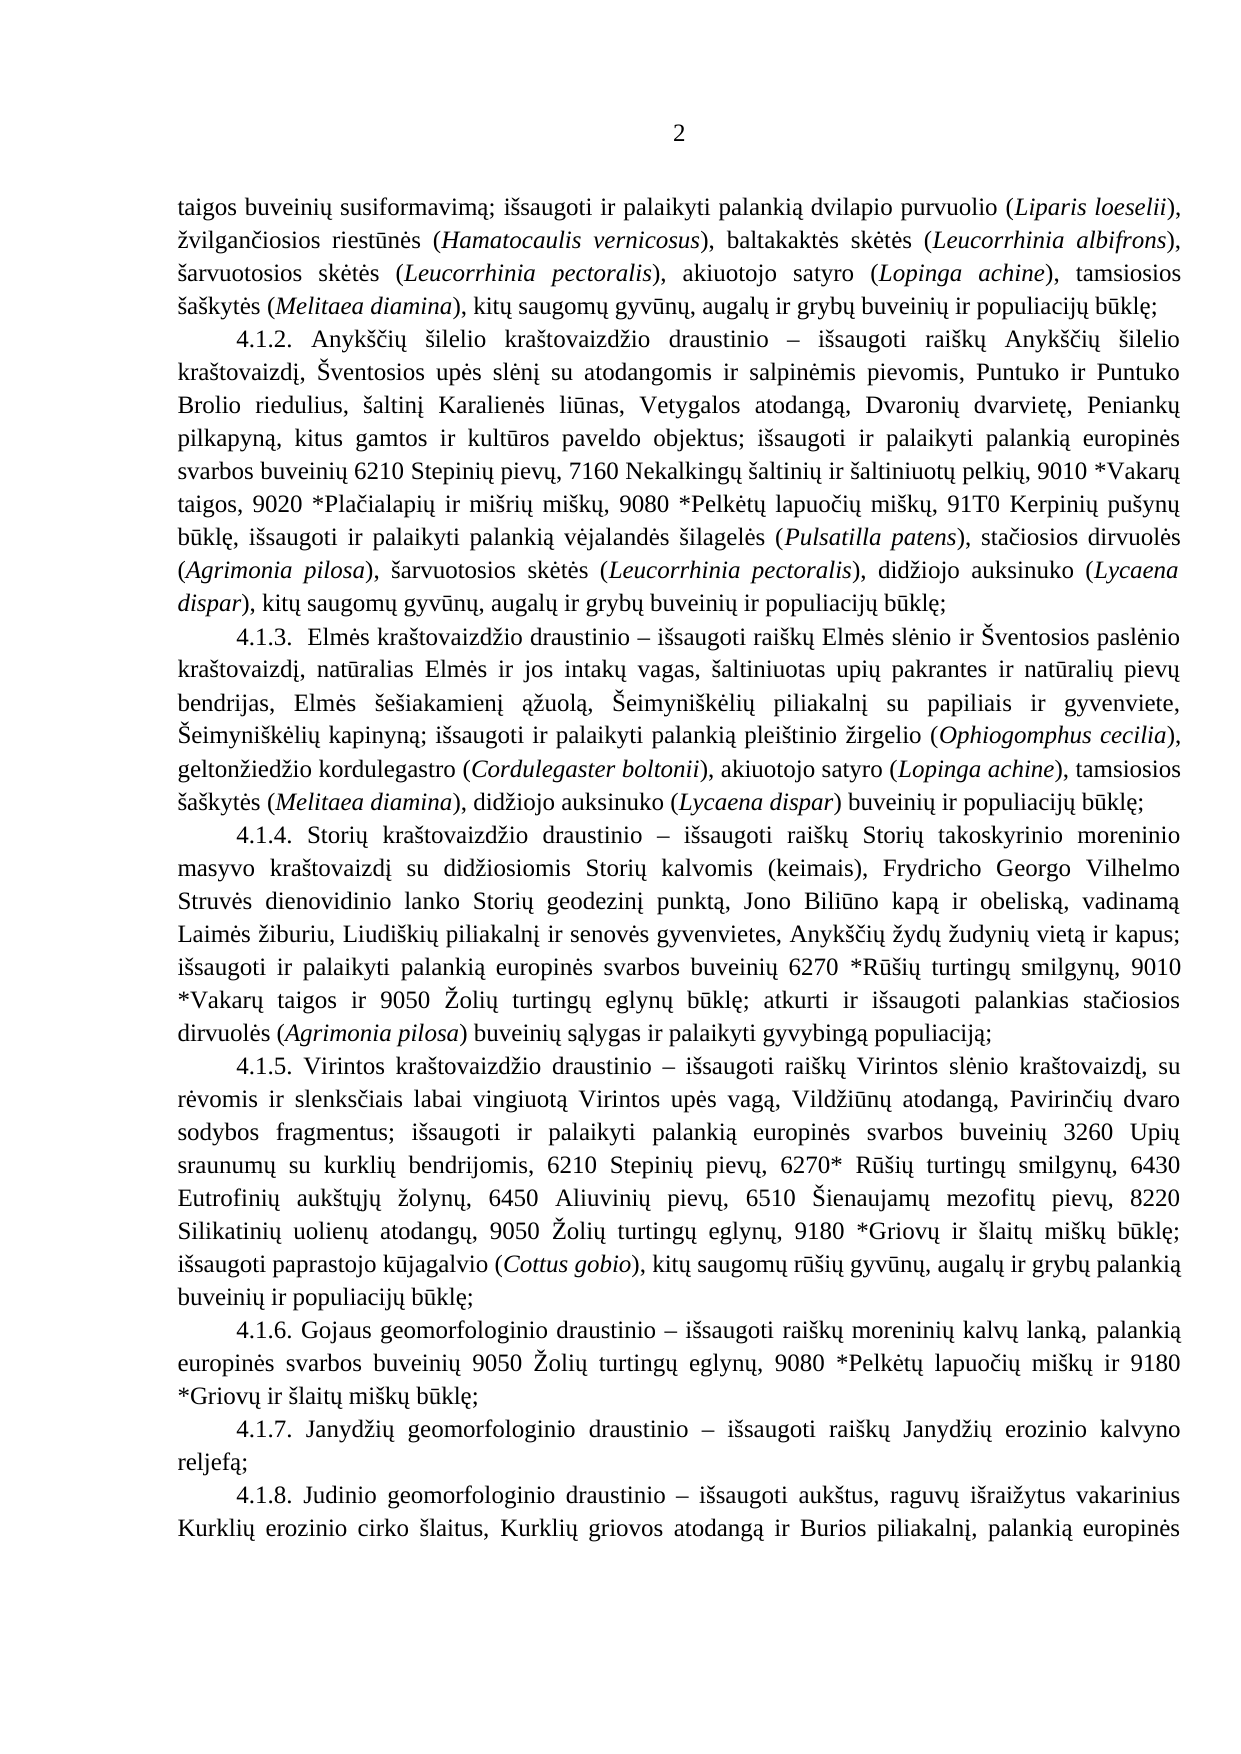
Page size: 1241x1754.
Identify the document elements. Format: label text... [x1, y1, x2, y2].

text 4.1.4. Storių kraštovaizdžio draustinio – išsaugoti raiškų Storių takoskyrinio moreninio masyvo kraštovaizdį su didžiosiomis Storių kalvomis (keimais), Frydricho Georgo Vilhelmo Struvės dienovidinio lanko Storių geodezinį punktą, Jono Biliūno kapą ir obeliską, vadinamą Laimės žiburiu, Liudiškių piliakalnį ir senovės gyvenvietes, Anykščių žydų žudynių vietą ir kapus; išsaugoti ir palaikyti palankią europinės svarbos buveinių 6270 *Rūšių turtingų smilgynų, 9010 *Vakarų taigos ir 9050 Žolių turtingų eglynų būklę; atkurti ir išsaugoti palankias stačiosios dirvuolės (Agrimonia pilosa) buveinių sąlygas ir palaikyti gyvybingą populiaciją; [177, 820, 1181, 1047]
text 4.1.3. Elmės kraštovaizdžio draustinio – išsaugoti raiškų Elmės slėnio ir Šventosios paslėnio kraštovaizdį, natūralias Elmės ir jos intakų vagas, šaltiniuotas upių pakrantes ir natūralių pievų bendrijas, Elmės šešiakamienį ąžuolą, Šeimyniškėlių piliakalnį su papiliais ir gyvenviete, Šeimyniškėlių kapinyną; išsaugoti ir palaikyti palankią pleištinio žirgelio (Ophiogomphus cecilia), geltonžiedžio kordulegastro (Cordulegaster boltonii), akiuotojo satyro (Lopinga achine), tamsiosios šaškytės (Melitaea diamina), didžiojo auksinuko (Lycaena dispar) buveinių ir populiacijų būklę; [177, 622, 1181, 815]
text 4.1.2. Anykščių šilelio kraštovaizdžio draustinio – išsaugoti raiškų Anykščių šilelio kraštovaizdį, Šventosios upės slėnį su atodangomis ir salpinėmis pievomis, Puntuko ir Puntuko Brolio riedulius, šaltinį Karalienės liūnas, Vetygalos atodangą, Dvaronių dvarvietę, Peniankų pilkapyną, kitus gamtos ir kultūros paveldo objektus; išsaugoti ir palaikyti palankią europinės svarbos buveinių 6210 Stepinių pievų, 7160 Nekalkingų šaltinių ir šaltiniuotų pelkių, 9010 *Vakarų taigos, 9020 *Plačialapių ir mišrių miškų, 9080 *Pelkėtų lapuočių miškų, 91T0 Kerpinių pušynų būklę, išsaugoti ir palaikyti palankią vėjalandės šilagelės (Pulsatilla patens), stačiosios dirvuolės (Agrimonia pilosa), šarvuotosios skėtės (Leucorrhinia pectoralis), didžiojo auksinuko (Lycaena dispar), kitų saugomų gyvūnų, augalų ir grybų buveinių ir populiacijų būklę; [177, 324, 1181, 617]
text 4.1.7. Janydžių geomorfologinio draustinio – išsaugoti raiškų Janydžių erozinio kalvyno reljefą; [177, 1414, 1181, 1476]
text 4.1.6. Gojaus geomorfologinio draustinio – išsaugoti raiškų moreninių kalvų lanką, palankią europinės svarbos buveinių 9050 Žolių turtingų eglynų, 9080 *Pelkėtų lapuočių miškų ir 9180 *Griovų ir šlaitų miškų būklę; [177, 1315, 1181, 1410]
text 4.1.5. Virintos kraštovaizdžio draustinio – išsaugoti raiškų Virintos slėnio kraštovaizdį, su rėvomis ir slenksčiais labai vingiuotą Virintos upės vagą, Vildžiūnų atodangą, Pavirinčių dvaro sodybos fragmentus; išsaugoti ir palaikyti palankią europinės svarbos buveinių 3260 Upių sraunumų su kurklių bendrijomis, 6210 Stepinių pievų, 6270* Rūšių turtingų smilgynų, 6430 Eutrofinių aukštųjų žolynų, 6450 Aliuvinių pievų, 6510 Šienaujamų mezofitų pievų, 8220 Silikatinių uolienų atodangų, 9050 Žolių turtingų eglynų, 9180 *Griovų ir šlaitų miškų būklę; išsaugoti paprastojo kūjagalvio (Cottus gobio), kitų saugomų rūšių gyvūnų, augalų ir grybų palankią buveinių ir populiacijų būklę; [177, 1051, 1181, 1311]
text taigos buveinių susiformavimą; išsaugoti ir palaikyti palankią dvilapio purvuolio (Liparis loeselii), žvilgančiosios riestūnės (Hamatocaulis vernicosus), baltakaktės skėtės (Leucorrhinia albifrons), šarvuotosios skėtės (Leucorrhinia pectoralis), akiuotojo satyro (Lopinga achine), tamsiosios šaškytės (Melitaea diamina), kitų saugomų gyvūnų, augalų ir grybų buveinių ir populiacijų būklę; [177, 192, 1181, 320]
text 4.1.8. Judinio geomorfologinio draustinio – išsaugoti aukštus, raguvų išraižytus vakarinius Kurklių erozinio cirko šlaitus, Kurklių griovos atodangą ir Burios piliakalnį, palankią europinės [177, 1480, 1181, 1542]
